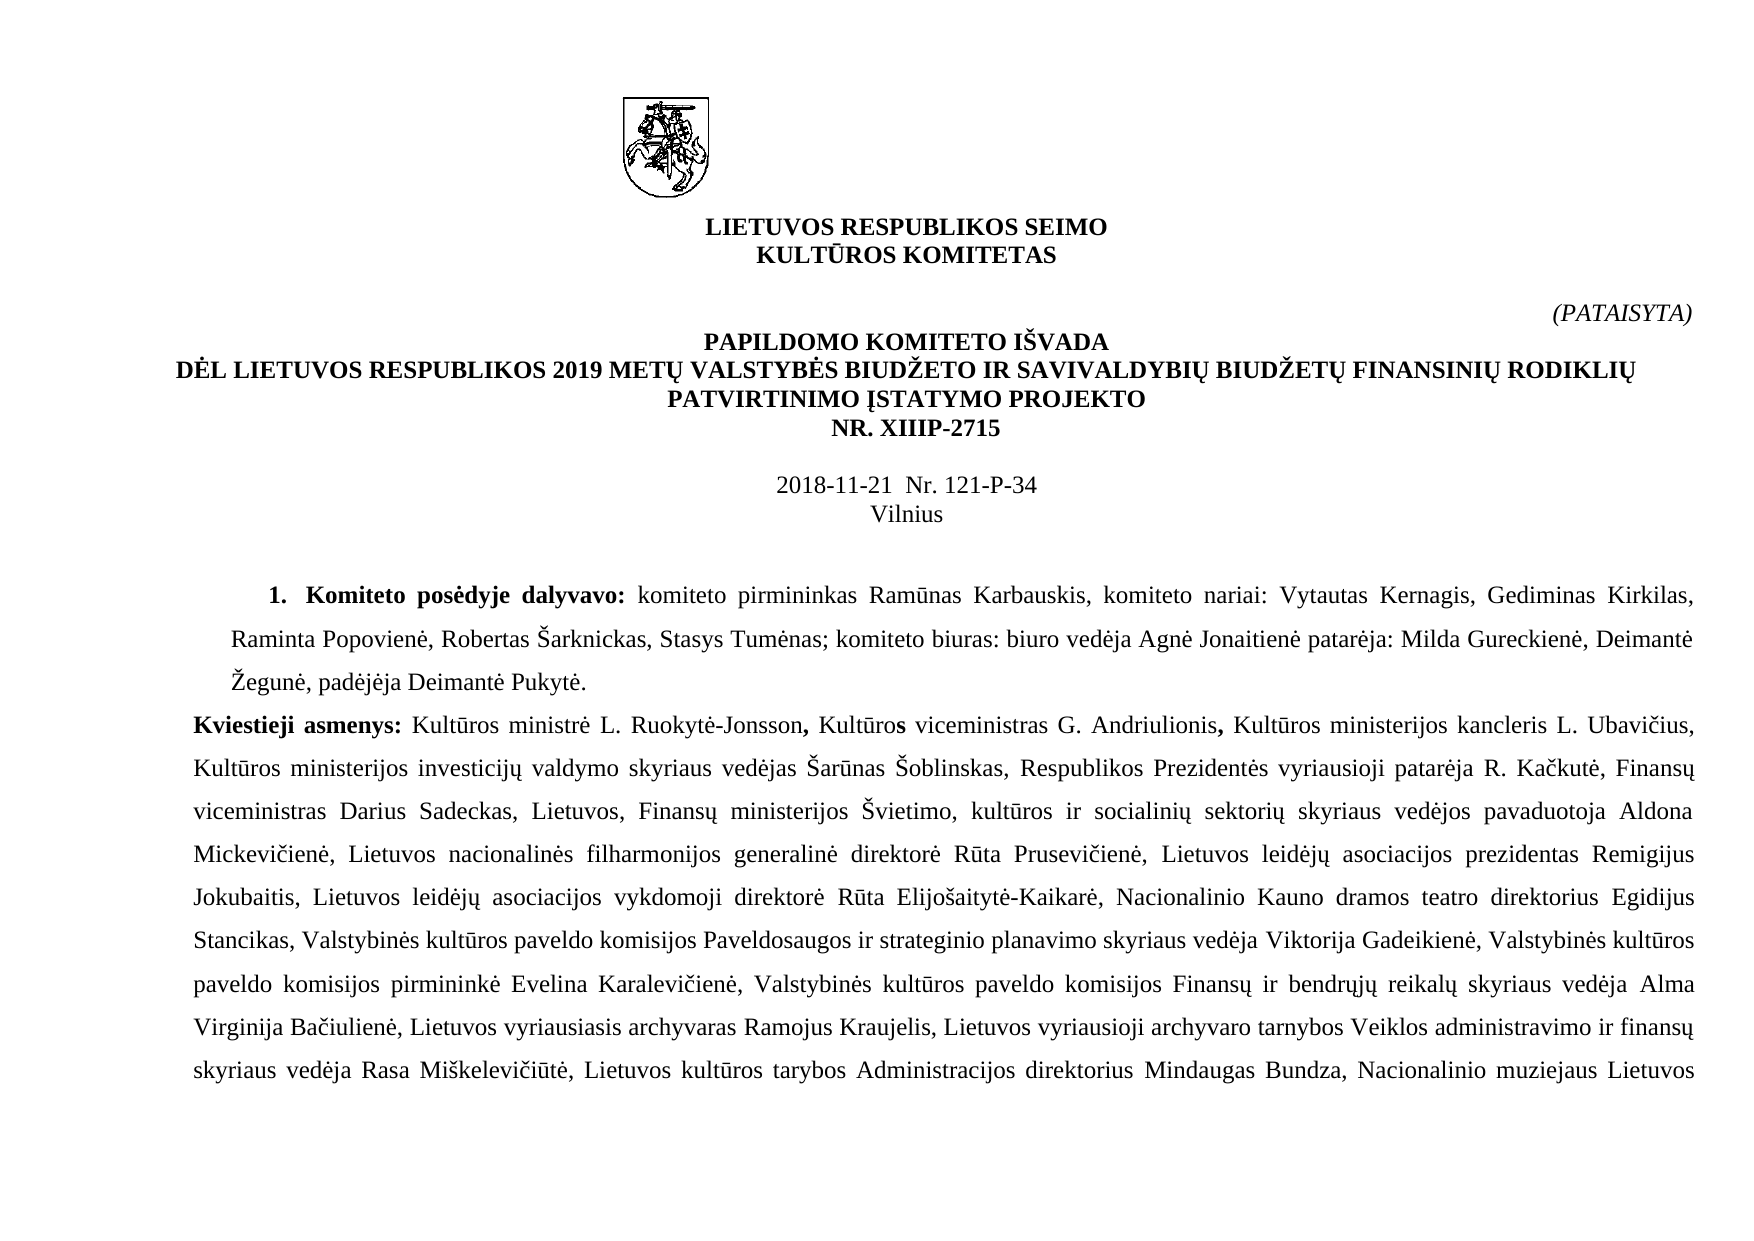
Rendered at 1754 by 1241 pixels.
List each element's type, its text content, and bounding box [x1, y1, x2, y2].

text LIETUVOS RESPUBLIKOS SEIMO [118, 212, 1695, 240]
text PAPILDOMO KOMITETO IŠVADA [118, 327, 1695, 355]
text NR. XIIIP-2715 [118, 413, 1695, 442]
list Komiteto posėdyje dalyvavo: komiteto pirmininkas Ramūnas Karbauskis, komiteto nariai: Vytautas Kernagis, Gediminas Kirkilas, Raminta Popovienė, Robertas Šarknickas, Stasys Tumėnas; komiteto biuras: biuro vedėja Agnė Jonaitienė patarėja: Milda Gureckienė, Deimantė Žegunė, padėjėja Deimantė Pukytė. [193, 581, 1695, 696]
text (PATAISYTA) [118, 298, 1695, 327]
text DĖL LIETUVOS RESPUBLIKOS 2019 METŲ VALSTYBĖS BIUDŽETO IR SAVIVALDYBIŲ BIUDŽETŲ FINANSINIŲ RODIKLIŲ PATVIRTINIMO ĮSTATYMO PROJEKTO [118, 355, 1695, 413]
list Kviestieji asmenys: Kultūros ministrė L. Ruokytė-Jonsson, Kultūros viceministras G. Andriulionis, Kultūros ministerijos kancleris L. Ubavičius, Kultūros ministerijos investicijų valdymo skyriaus vedėjas Šarūnas Šoblinskas, Respublikos Prezidentės vyriausioji patarėja R. Kačkutė, Finansų viceministras Darius Sadeckas, Lietuvos, Finansų ministerijos Švietimo, kultūros ir socialinių sektorių skyriaus vedėjos pavaduotoja Aldona Mickevičienė, Lietuvos nacionalinės filharmonijos generalinė direktorė Rūta Prusevičienė, Lietuvos leidėjų asociacijos prezidentas Remigijus Jokubaitis, Lietuvos leidėjų asociacijos vykdomoji direktorė Rūta Elijošaitytė-Kaikarė, Nacionalinio Kauno dramos teatro direktorius Egidijus Stancikas, Valstybinės kultūros paveldo komisijos Paveldosaugos ir strateginio planavimo skyriaus vedėja Viktorija Gadeikienė, Valstybinės kultūros paveldo komisijos pirmininkė Evelina Karalevičienė, Valstybinės kultūros paveldo komisijos Finansų ir bendrųjų reikalų skyriaus vedėja Alma Virginija Bačiulienė, Lietuvos vyriausiasis archyvaras Ramojus Kraujelis, Lietuvos vyriausioji archyvaro tarnybos Veiklos administravimo ir finansų skyriaus vedėja Rasa Miškelevičiūtė, Lietuvos kultūros tarybos Administracijos direktorius Mindaugas Bundza, Nacionalinio muziejaus Lietuvos [193, 710, 1695, 1084]
text Kultūros komitetas [118, 240, 1695, 269]
text Vilnius [118, 499, 1695, 528]
text 2018-11-21 Nr. 121-P-34 [118, 470, 1695, 499]
